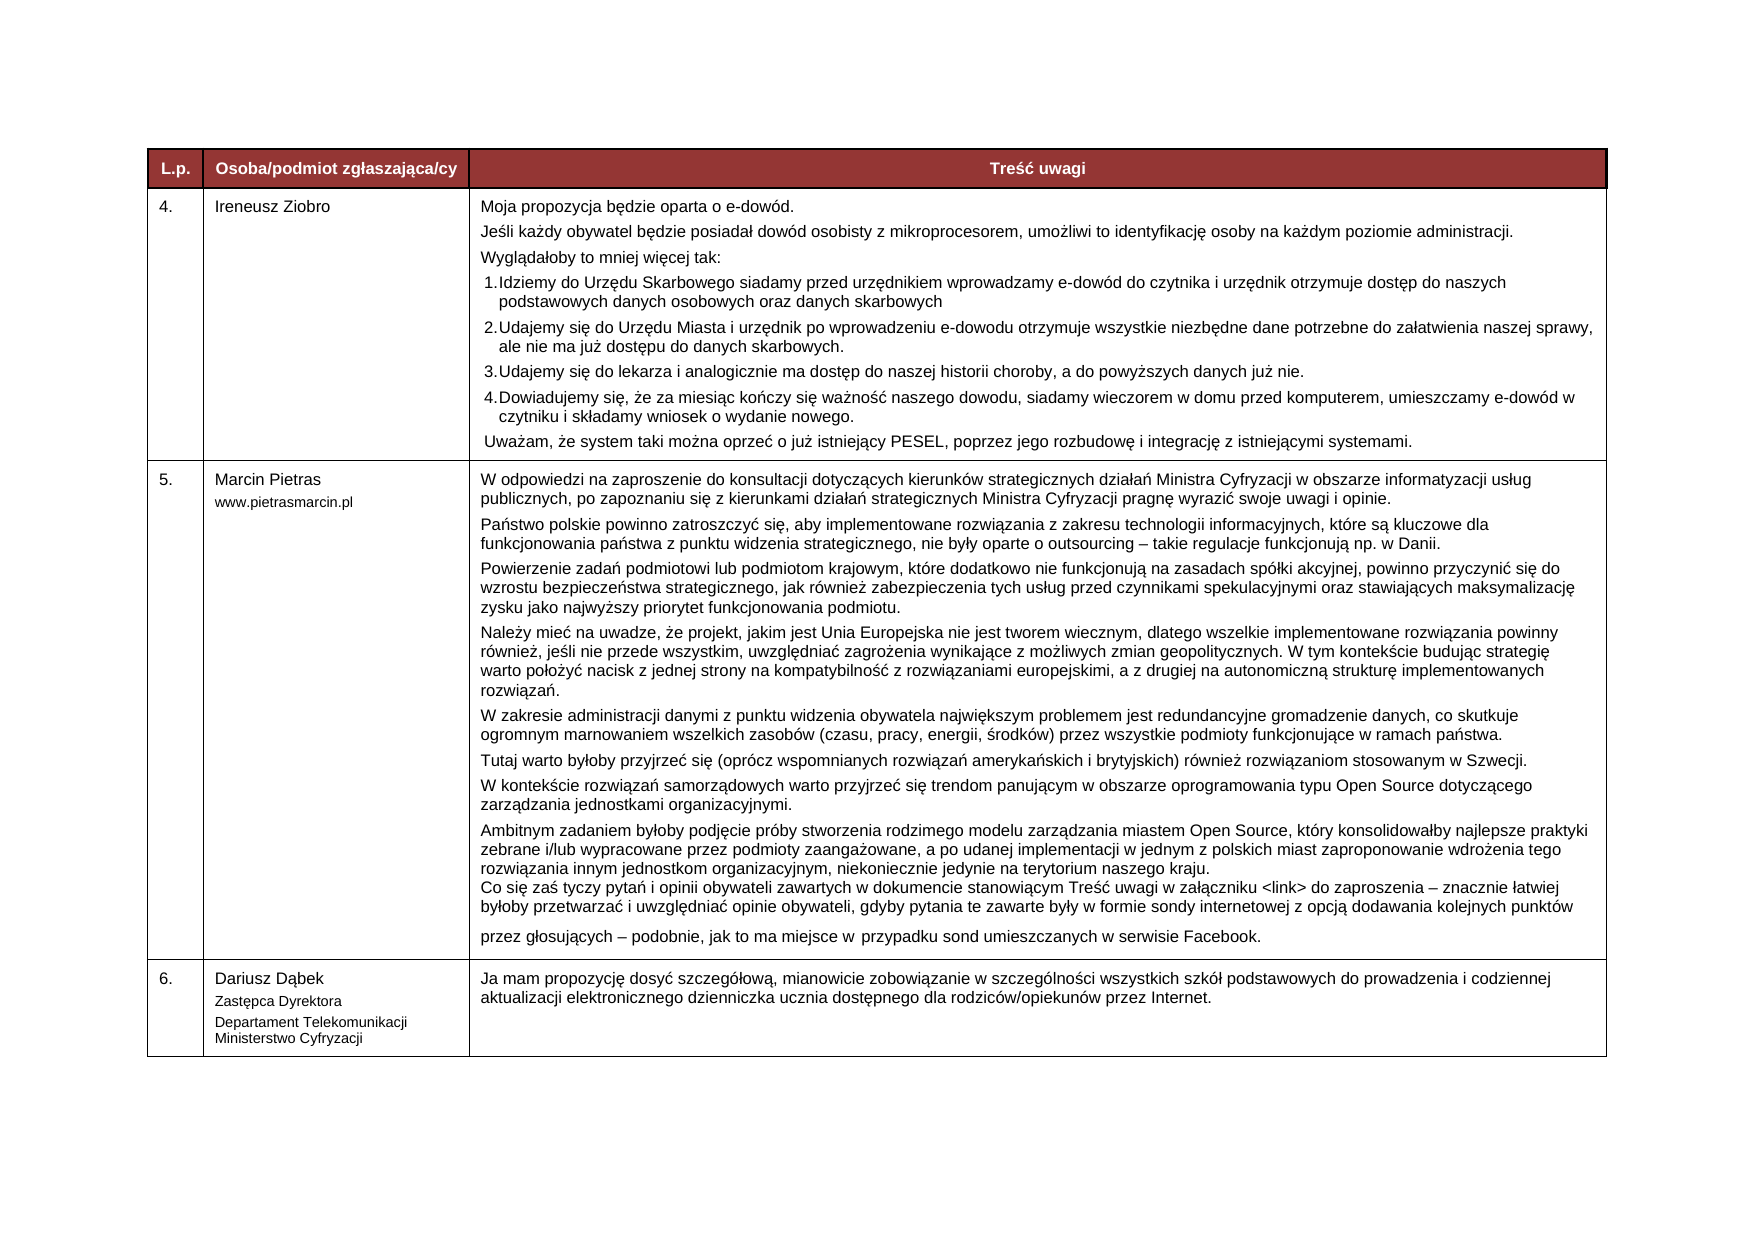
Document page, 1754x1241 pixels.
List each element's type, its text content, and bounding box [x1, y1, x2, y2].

table_cell Dariusz Dąbek Zastępca Dyrektora Departament Telekomunikacji Ministerstwo Cyfryzacji [204, 960, 469, 1056]
table_cell Moja propozycja będzie oparta o e-dowód. Jeśli każdy obywatel będzie posiadał dowód osobisty z mikroprocesorem, umożliwi to identyfikację osoby na każdym poziomie administracji. Wyglądałoby to mniej więcej tak: Idziemy do Urzędu Skarbowego siadamy przed urzędnikiem wprowadzamy e-dowód do czytnika i urzędnik otrzymuje dostęp do naszych podstawowych danych osobowych oraz danych skarbowych Udajemy się do Urzędu Miasta i urzędnik po wprowadzeniu e-dowodu otrzymuje wszystkie niezbędne dane potrzebne do załatwienia naszej sprawy, ale nie ma już dostępu do danych skarbowych. Udajemy się do lekarza i analogicznie ma dostęp do naszej historii choroby, a do powyższych danych już nie. Dowiadujemy się, że za miesiąc kończy się ważność naszego dowodu, siadamy wieczorem w domu przed komputerem, umieszczamy e-dowód w czytniku i składamy wniosek o wydanie nowego. Uważam, że system taki można oprzeć o już istniejący PESEL, poprzez jego rozbudowę i integrację z istniejącymi systemami. [470, 189, 1606, 460]
table_cell 5. [148, 461, 203, 959]
table_cell W odpowiedzi na zaproszenie do konsultacji dotyczących kierunków strategicznych działań Ministra Cyfryzacji w obszarze informatyzacji usług publicznych, po zapoznaniu się z kierunkami działań strategicznych Ministra Cyfryzacji pragnę wyrazić swoje uwagi i opinie. Państwo polskie powinno zatroszczyć się, aby implementowane rozwiązania z zakresu technologii informacyjnych, które są kluczowe dla funkcjonowania państwa z punktu widzenia strategicznego, nie były oparte o outsourcing – takie regulacje funkcjonują np. w Danii. Powierzenie zadań podmiotowi lub podmiotom krajowym, które dodatkowo nie funkcjonują na zasadach spółki akcyjnej, powinno przyczynić się do wzrostu bezpieczeństwa strategicznego, jak również zabezpieczenia tych usług przed czynnikami spekulacyjnymi oraz stawiających maksymalizację zysku jako najwyższy priorytet funkcjonowania podmiotu. Należy mieć na uwadze, że projekt, jakim jest Unia Europejska nie jest tworem wiecznym, dlatego wszelkie implementowane rozwiązania powinny również, jeśli nie przede wszystkim, uwzględniać zagrożenia wynikające z możliwych zmian geopolitycznych. W tym kontekście budując strategię warto położyć nacisk z jednej strony na kompatybilność z rozwiązaniami europejskimi, a z drugiej na autonomiczną strukturę implementowanych rozwiązań. W zakresie administracji danymi z punktu widzenia obywatela największym problemem jest redundancyjne gromadzenie danych, co skutkuje ogromnym marnowaniem wszelkich zasobów (czasu, pracy, energii, środków) przez wszystkie podmioty funkcjonujące w ramach państwa. Tutaj warto byłoby przyjrzeć się (oprócz wspomnianych rozwiązań amerykańskich i brytyjskich) również rozwiązaniom stosowanym w Szwecji. W kontekście rozwiązań samorządowych warto przyjrzeć się trendom panującym w obszarze oprogramowania typu Open Source dotyczącego zarządzania jednostkami organizacyjnymi. Ambitnym zadaniem byłoby podjęcie próby stworzenia rodzimego modelu zarządzania miastem Open Source, który konsolidowałby najlepsze praktyki zebrane i/lub wypracowane przez podmioty zaangażowane, a po udanej implementacji w jednym z polskich miast zaproponowanie wdrożenia tego rozwiązania innym jednostkom organizacyjnym, niekoniecznie jedynie na terytorium naszego kraju. Co się zaś tyczy pytań i opinii obywateli zawartych w dokumencie stanowiącym Treść uwagi w załączniku <link> do zaproszenia – znacznie łatwiej byłoby przetwarzać i uwzględniać opinie obywateli, gdyby pytania te zawarte były w formie sondy internetowej z opcją dodawania kolejnych punktów przez głosujących – podobnie, jak to ma miejsce w przypadku sond umieszczanych w serwisie Facebook. [470, 461, 1606, 959]
table_cell Marcin Pietras www.pietrasmarcin.pl [204, 461, 469, 959]
table_cell 6. [148, 960, 203, 1056]
table_header Treść uwagi [470, 150, 1605, 187]
table_cell Ireneusz Ziobro [204, 189, 469, 460]
table_header L.p. [149, 150, 202, 187]
table_cell 4. [148, 189, 203, 460]
table_cell Ja mam propozycję dosyć szczegółową, mianowicie zobowiązanie w szczególności wszystkich szkół podstawowych do prowadzenia i codziennej aktualizacji elektronicznego dzienniczka ucznia dostępnego dla rodziców/opiekunów przez Internet. [470, 960, 1606, 1056]
table_header Osoba/podmiot zgłaszająca/cy [204, 150, 468, 187]
